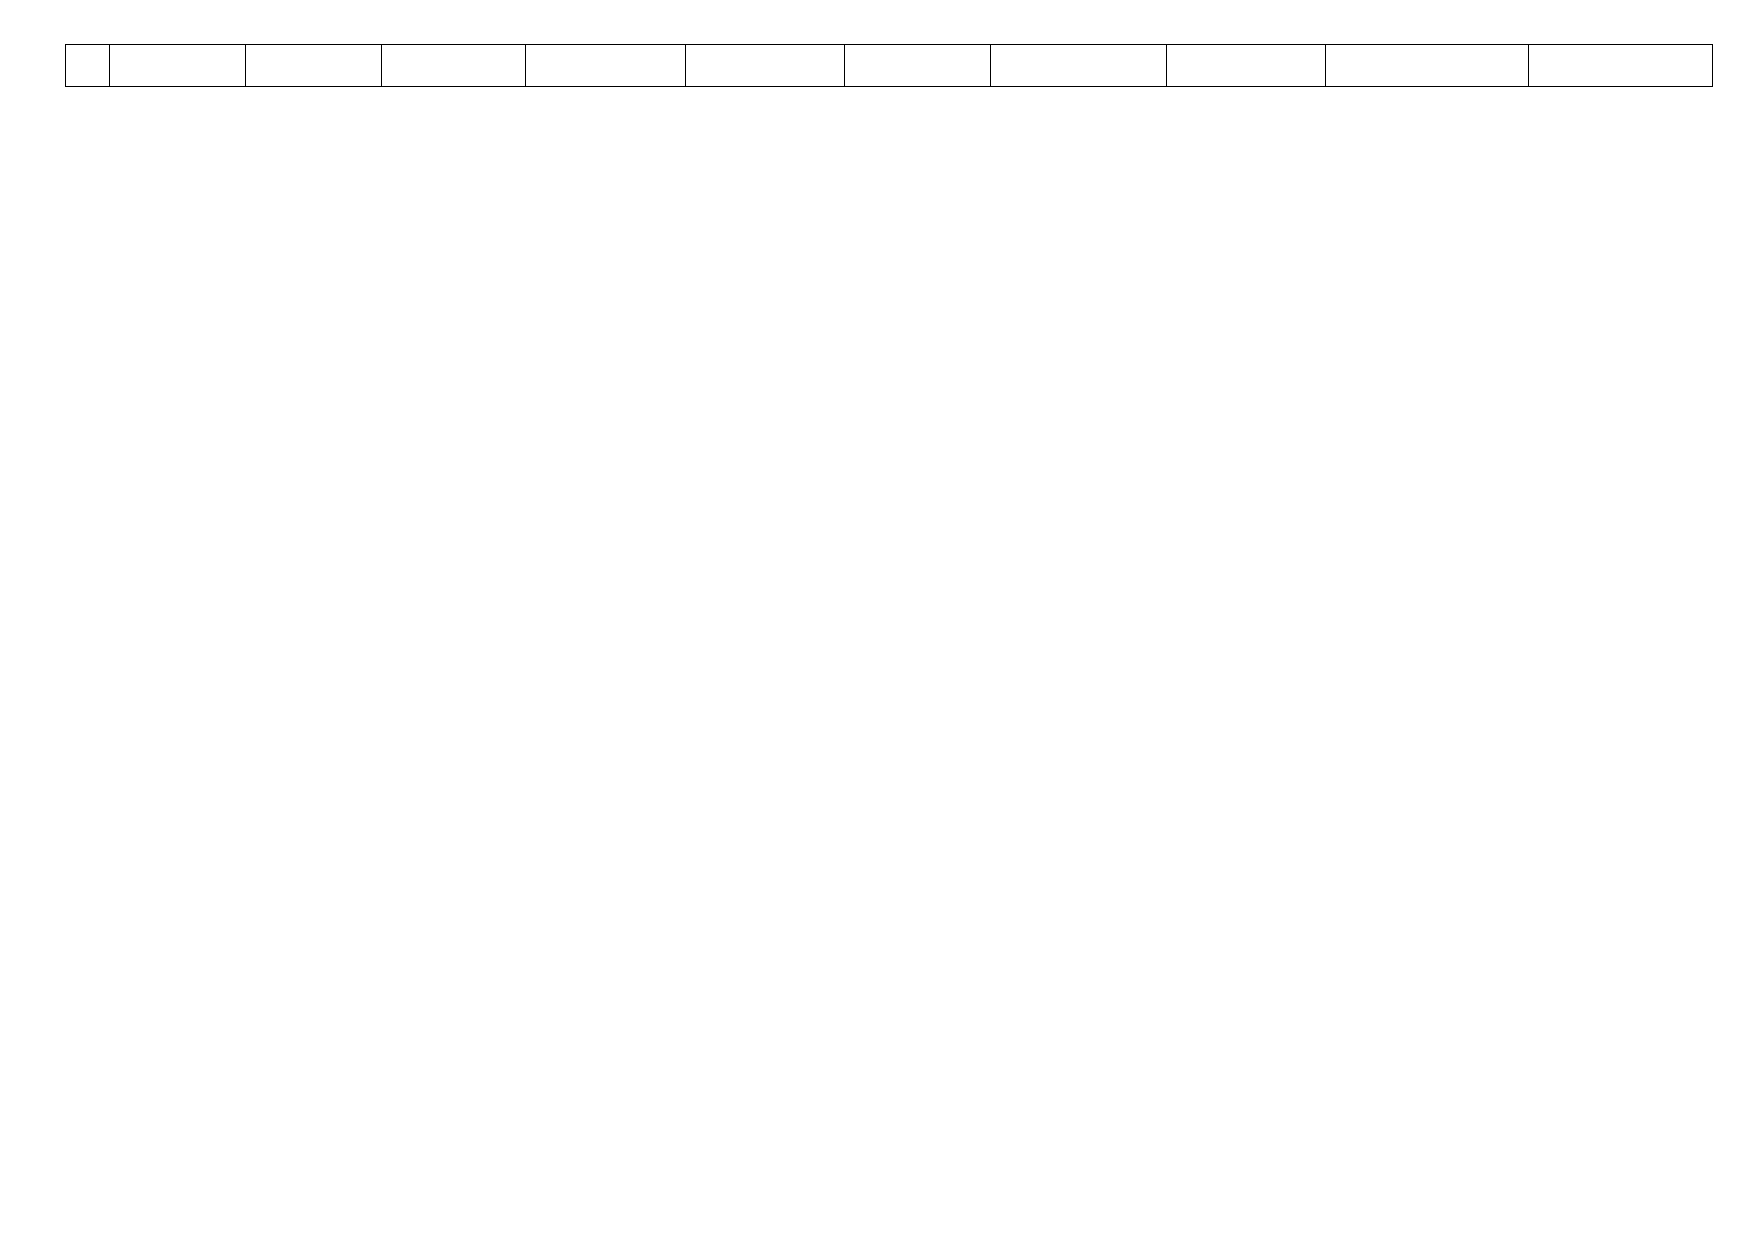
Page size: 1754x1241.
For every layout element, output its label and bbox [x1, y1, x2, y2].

table_cell [246, 45, 381, 86]
table_cell [110, 45, 245, 86]
table_cell [382, 45, 525, 86]
table_cell [1326, 45, 1528, 86]
table_cell [1167, 45, 1325, 86]
table_cell [991, 45, 1166, 86]
table_cell [686, 45, 844, 86]
table_cell [66, 45, 109, 86]
table_cell [1529, 45, 1712, 86]
table_cell [526, 45, 685, 86]
table_cell [845, 45, 990, 86]
